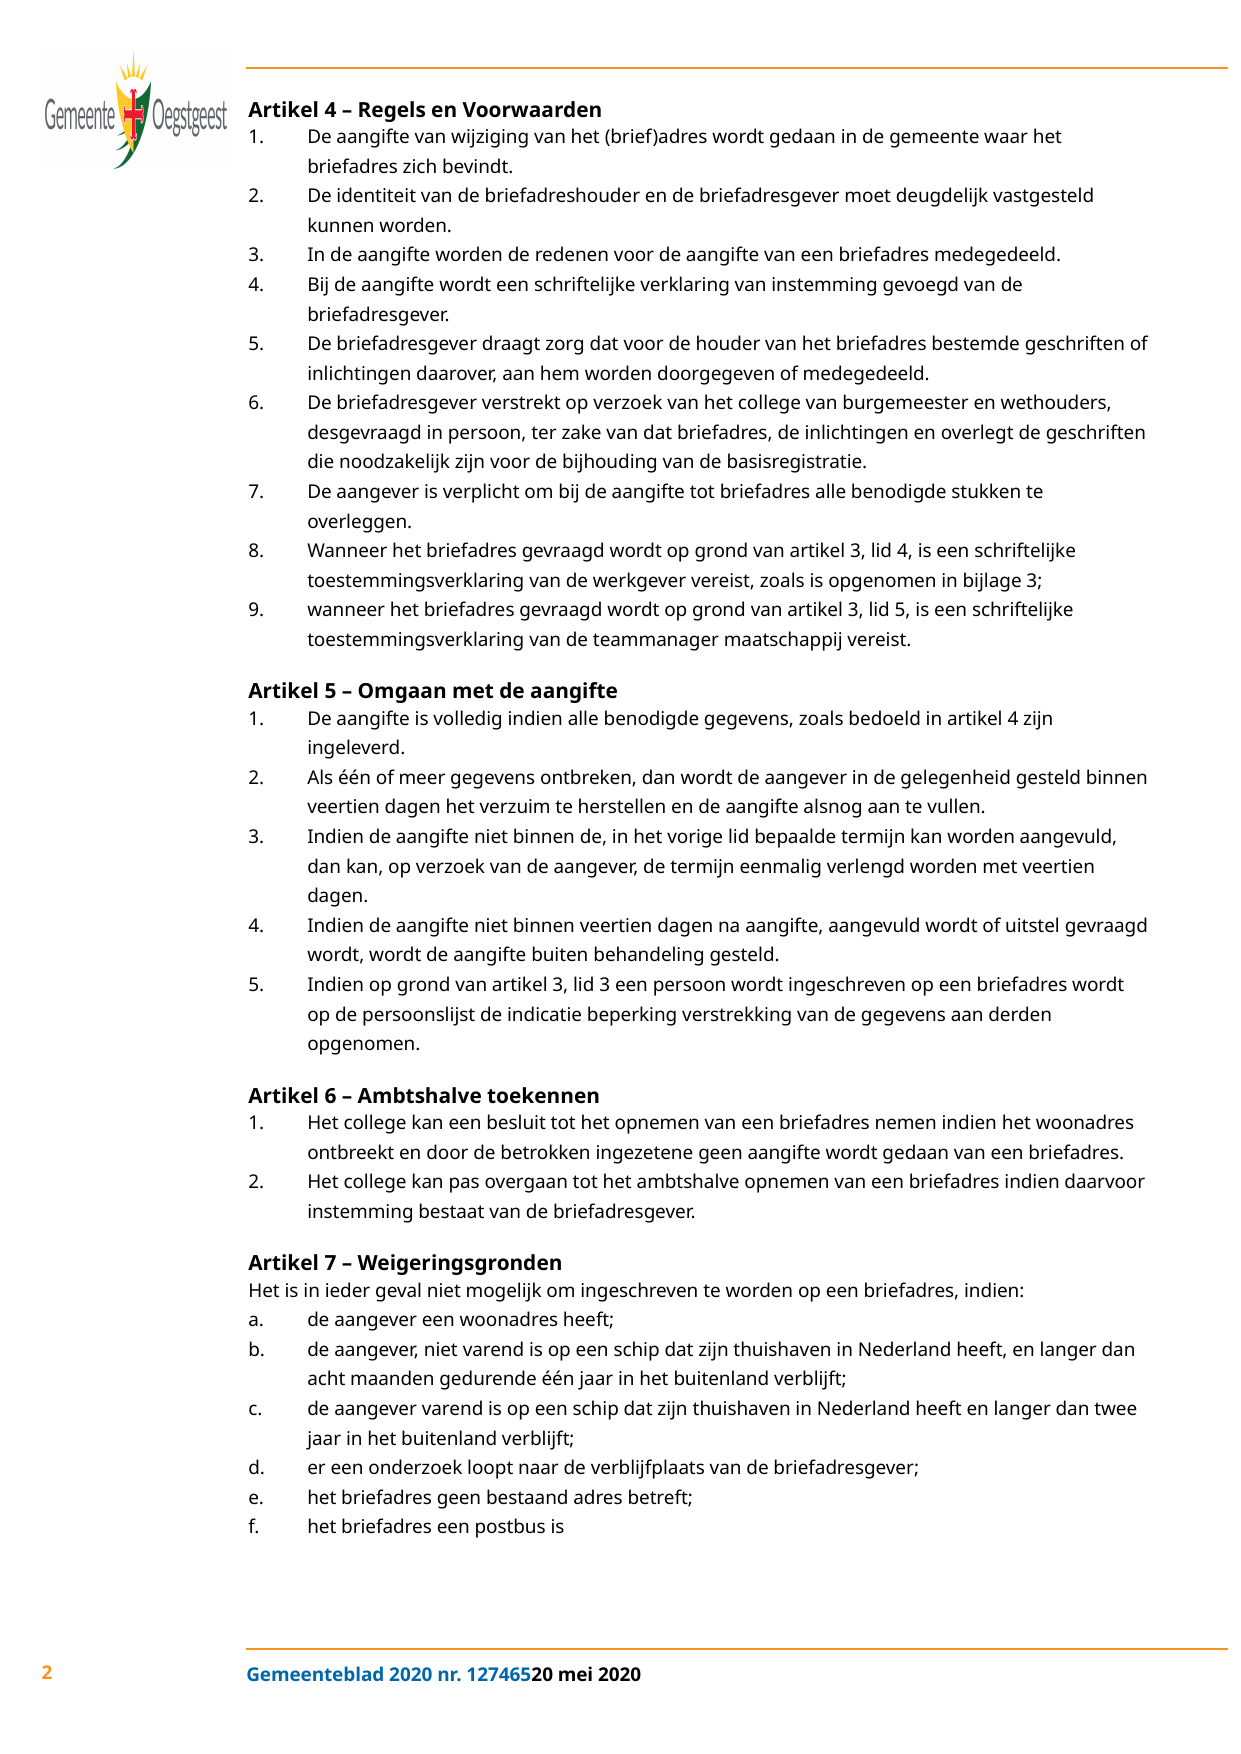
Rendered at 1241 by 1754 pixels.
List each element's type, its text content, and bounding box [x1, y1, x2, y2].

list In de aangifte worden de redenen voor de aangifte van een briefadres medegedeeld. [248, 242, 1152, 267]
list er een onderzoek loopt naar de verblijfplaats van de briefadresgever; [248, 1454, 1152, 1480]
list Het college kan een besluit tot het opnemen van een briefadres nemen indien het woonadres ontbreekt en door de betrokken ingezetene geen aangifte wordt gedaan van een briefadres. [248, 1109, 1152, 1164]
picture [41, 47, 231, 172]
list De aangifte is volledig indien alle benodigde gegevens, zoals bedoeld in artikel 4 zijn ingeleverd. [248, 705, 1152, 760]
list de aangever, niet varend is op een schip dat zijn thuishaven in Nederland heeft, en langer dan acht maanden gedurende één jaar in het buitenland verblijft; [248, 1336, 1152, 1391]
list Indien de aangifte niet binnen veertien dagen na aangifte, aangevuld wordt of uitstel gevraagd wordt, wordt de aangifte buiten behandeling gesteld. [248, 912, 1152, 967]
list Het college kan pas overgaan tot het ambtshalve opnemen van een briefadres indien daarvoor instemming bestaat van de briefadresgever. [248, 1168, 1152, 1224]
list De briefadresgever verstrekt op verzoek van het college van burgemeester en wethouders, desgevraagd in persoon, ter zake van dat briefadres, de inlichtingen en overlegt de geschriften die noodzakelijk zijn voor de bijhouding van de basisregistratie. [248, 389, 1152, 474]
text Het is in ieder geval niet mogelijk om ingeschreven te worden op een briefadres, indien: [248, 1277, 1152, 1303]
list wanneer het briefadres gevraagd wordt op grond van artikel 3, lid 5, is een schriftelijke toestemmingsverklaring van de teammanager maatschappij vereist. [248, 597, 1152, 652]
text Artikel 4 – Regels en Voorwaarden [248, 95, 1152, 123]
list Bij de aangifte wordt een schriftelijke verklaring van instemming gevoegd van de briefadresgever. [248, 271, 1152, 326]
list het briefadres geen bestaand adres betreft; [248, 1484, 1152, 1510]
list De aangifte van wijziging van het (brief)adres wordt gedaan in de gemeente waar het briefadres zich bevindt. [248, 123, 1152, 178]
list De identiteit van de briefadreshouder en de briefadresgever moet deugdelijk vastgesteld kunnen worden. [248, 182, 1152, 238]
list Wanneer het briefadres gevraagd wordt op grond van artikel 3, lid 4, is een schriftelijke toestemmingsverklaring van de werkgever vereist, zoals is opgenomen in bijlage 3; [248, 537, 1152, 593]
list de aangever varend is op een schip dat zijn thuishaven in Nederland heeft en langer dan twee jaar in het buitenland verblijft; [248, 1395, 1152, 1451]
list de aangever een woonadres heeft; [248, 1306, 1152, 1332]
list Indien de aangifte niet binnen de, in het vorige lid bepaalde termijn kan worden aangevuld, dan kan, op verzoek van de aangever, de termijn eenmalig verlengd worden met veertien dagen. [248, 823, 1152, 908]
list De briefadresgever draagt zorg dat voor de houder van het briefadres bestemde geschriften of inlichtingen daarover, aan hem worden doorgegeven of medegedeeld. [248, 330, 1152, 386]
list Als één of meer gegevens ontbreken, dan wordt de aangever in de gelegenheid gesteld binnen veertien dagen het verzuim te herstellen en de aangifte alsnog aan te vullen. [248, 764, 1152, 819]
text Artikel 7 – Weigeringsgronden [248, 1248, 1152, 1277]
text Artikel 6 – Ambtshalve toekennen [248, 1081, 1152, 1109]
list De aangever is verplicht om bij de aangifte tot briefadres alle benodigde stukken te overleggen. [248, 478, 1152, 533]
list Indien op grond van artikel 3, lid 3 een persoon wordt ingeschreven op een briefadres wordt op de persoonslijst de indicatie beperking verstrekking van de gegevens aan derden opgenomen. [248, 971, 1152, 1056]
list het briefadres een postbus is [248, 1513, 1152, 1539]
text Artikel 5 – Omgaan met de aangifte [248, 677, 1152, 705]
